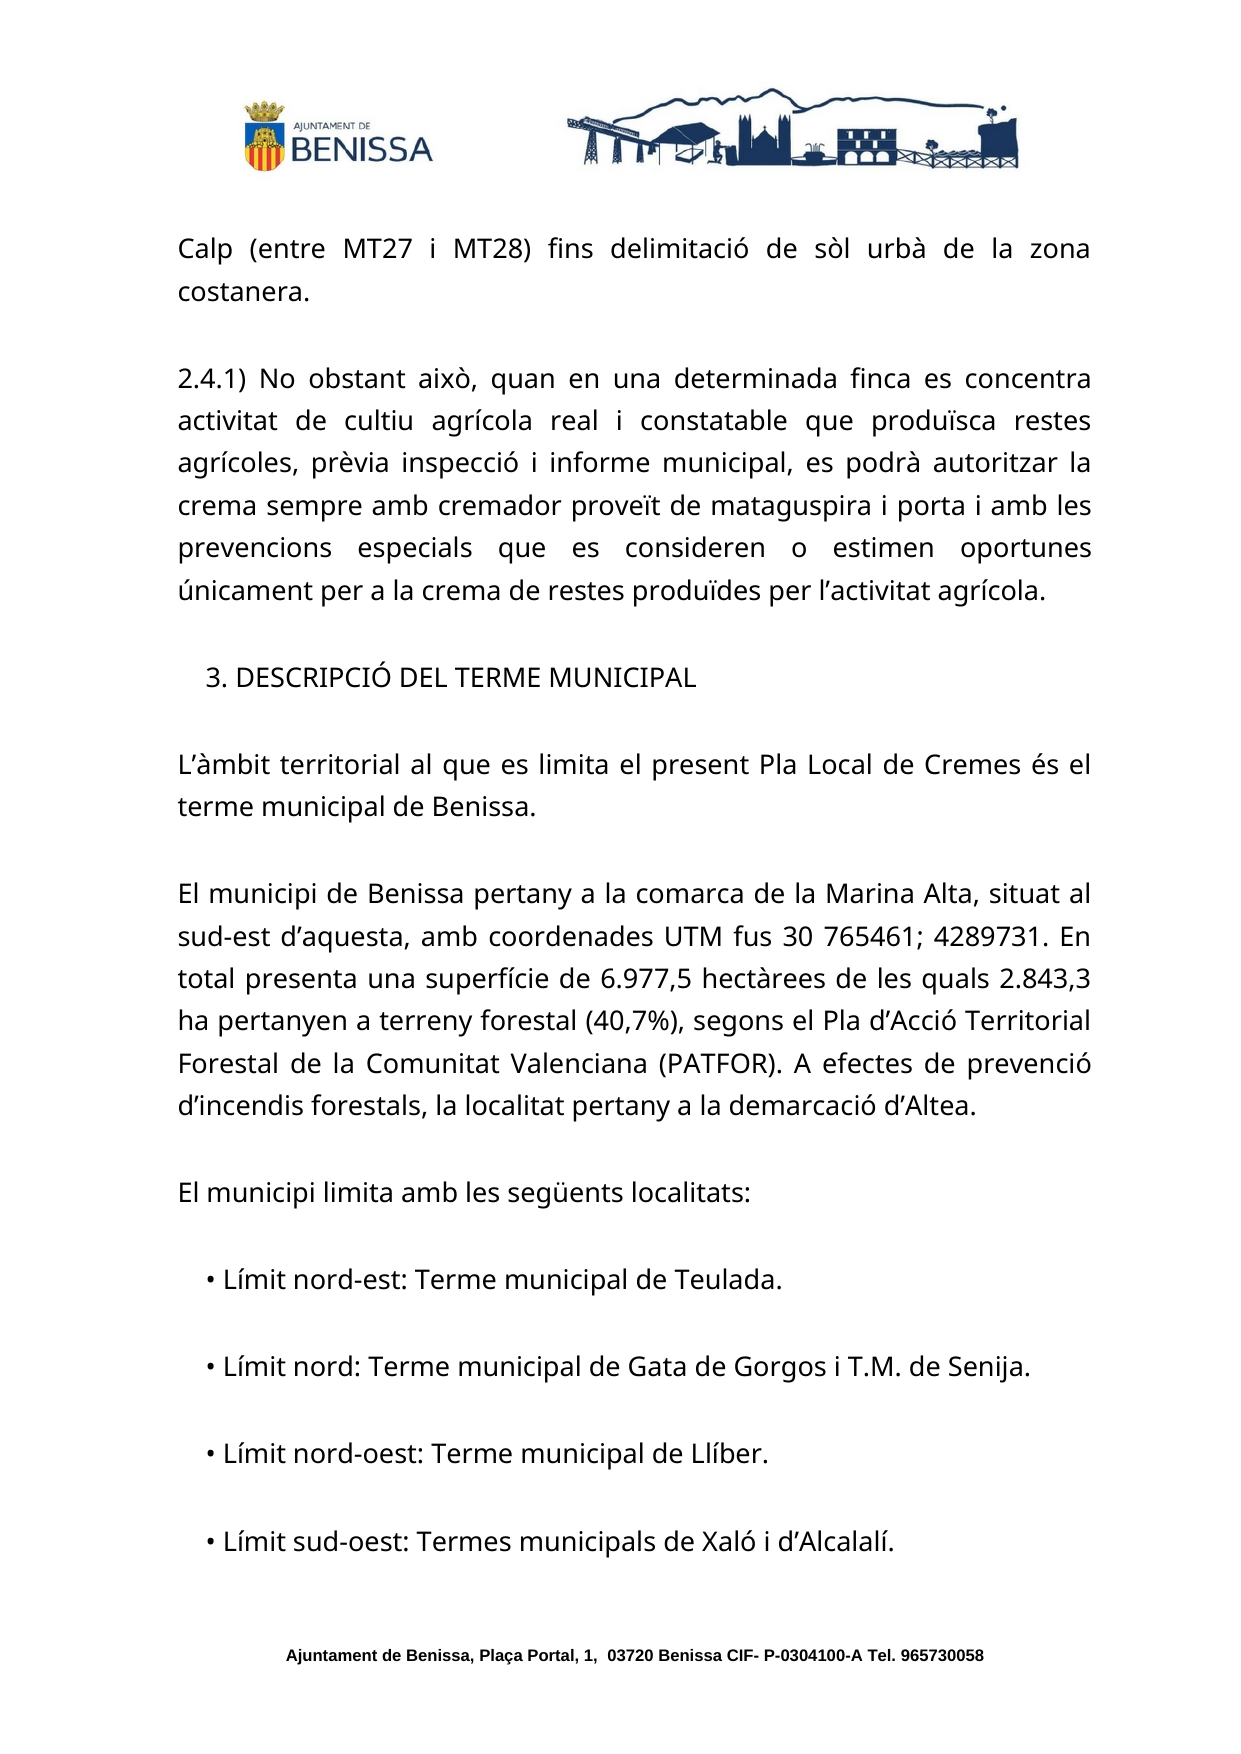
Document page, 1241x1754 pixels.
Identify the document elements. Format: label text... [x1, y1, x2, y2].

text • Límit nord-oest: Terme municipal de Llíber. [177, 1435, 1093, 1472]
text El municipi de Benissa pertany a la comarca de la Marina Alta, situat al sud-est d’aquesta, amb coordenades UTM fus 30 765461; 4289731. En total presenta una superfície de 6.977,5 hectàrees de les quals 2.843,3 ha pertanyen a terreny forestal (40,7%), segons el Pla d’Acció Territorial Forestal de la Comunitat Valenciana (PATFOR). A efectes de prevenció d’incendis forestals, la localitat pertany a la demarcació d’Altea. [177, 875, 1093, 1123]
picture [177, 55, 1112, 192]
text • Límit nord: Terme municipal de Gata de Gorgos i T.M. de Senija. [177, 1348, 1093, 1385]
text • Límit nord-est: Terme municipal de Teulada. [177, 1261, 1093, 1298]
text • Límit sud-oest: Termes municipals de Xaló i d’Alcalalí. [177, 1522, 1093, 1559]
text El municipi limita amb les següents localitats: [177, 1174, 1093, 1211]
text Calp (entre MT27 i MT28) fins delimitació de sòl urbà de la zona costanera. [177, 229, 1093, 309]
text 2.4.1) No obstant això, quan en una determinada finca es concentra activitat de cultiu agrícola real i constatable que produïsca restes agrícoles, prèvia inspecció i informe municipal, es podrà autoritzar la crema sempre amb cremador proveït de mataguspira i porta i amb les prevencions especials que es consideren o estimen oportunes únicament per a la crema de restes produïdes per l’activitat agrícola. [177, 359, 1093, 608]
text 3. DESCRIPCIÓ DEL TERME MUNICIPAL [177, 658, 1093, 695]
text L’àmbit territorial al que es limita el present Pla Local de Cremes és el terme municipal de Benissa. [177, 745, 1093, 824]
